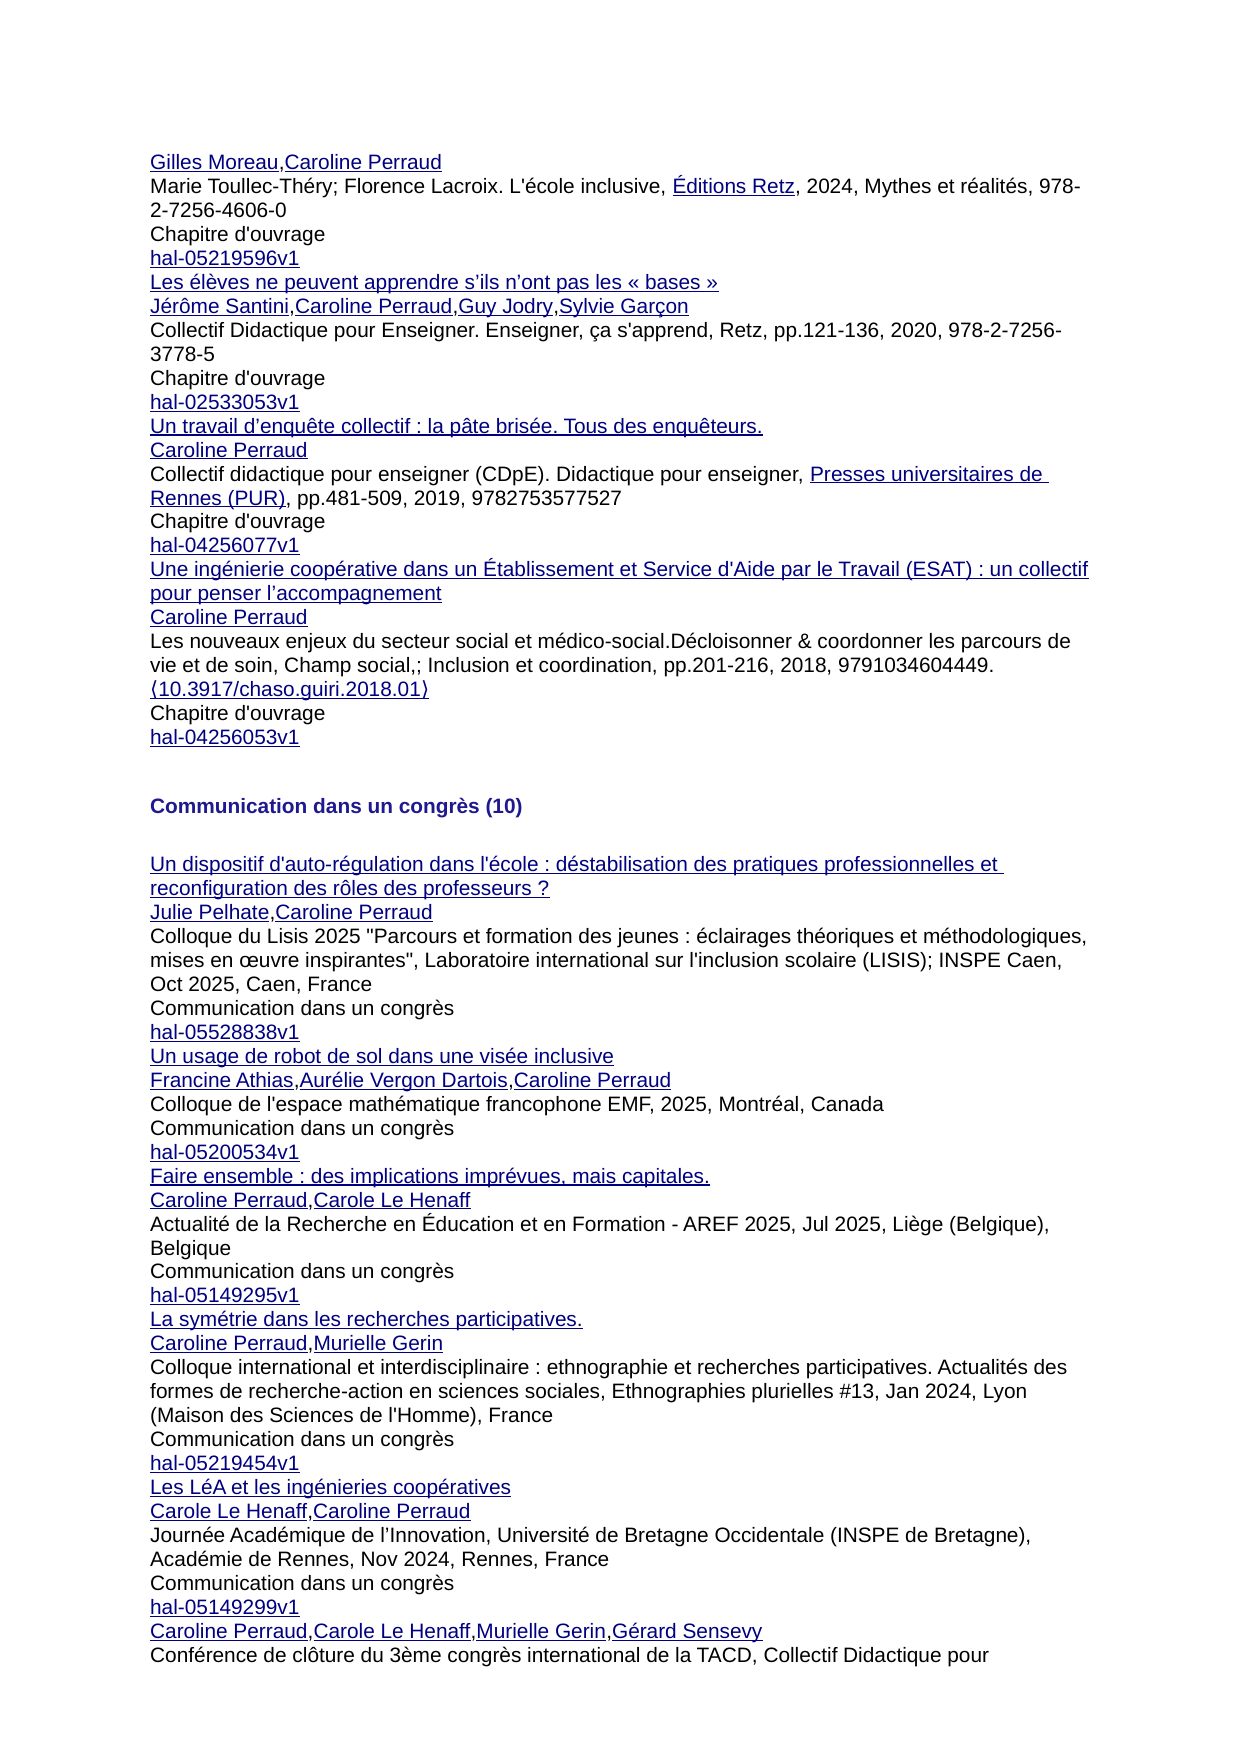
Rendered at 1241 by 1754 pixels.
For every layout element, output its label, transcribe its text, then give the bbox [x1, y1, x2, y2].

table_header Un dispositif d'auto-régulation dans l'école : déstabilisation des pratiques professionnelles et reconfiguration des rôles des professeurs ? Julie Pelhate,Caroline Perraud Colloque du Lisis 2025 "Parcours et formation des jeunes : éclairages théoriques et méthodologiques, mises en œuvre inspirantes", Laboratoire international sur l'inclusion scolaire (LISIS); INSPE Caen, Oct 2025, Caen, France Communication dans un congrès hal-05528838v1 [150, 852, 1090, 1044]
table_cell Les élèves ne peuvent apprendre s’ils n’ont pas les « bases » Jérôme Santini,Caroline Perraud,Guy Jodry,Sylvie Garçon Collectif Didactique pour Enseigner. Enseigner, ça s'apprend, Retz, pp.121-136, 2020, 978-2-7256-3778-5 Chapitre d'ouvrage hal-02533053v1 [150, 270, 1090, 413]
table_cell Les LéA et les ingénieries coopératives Carole Le Henaff,Caroline Perraud Journée Académique de l’Innovation, Université de Bretagne Occidentale (INSPE de Bretagne), Académie de Rennes, Nov 2024, Rennes, France Communication dans un congrès hal-05149299v1 [150, 1475, 1090, 1619]
table_cell La symétrie dans les recherches participatives. Caroline Perraud,Murielle Gerin Colloque international et interdisciplinaire : ethnographie et recherches participatives. Actualités des formes de recherche-action en sciences sociales, Ethnographies plurielles #13, Jan 2024, Lyon (Maison des Sciences de l'Homme), France Communication dans un congrès hal-05219454v1 [150, 1307, 1090, 1475]
subtitle Communication dans un congrès (10) [150, 794, 1090, 818]
table_cell Gilles Moreau,Caroline Perraud Marie Toullec-Théry; Florence Lacroix. L'école inclusive, Éditions Retz, 2024, Mythes et réalités, 978-2-7256-4606-0 Chapitre d'ouvrage hal-05219596v1 [150, 150, 1090, 270]
table_cell La Preuve dans la recherche en éducation, dans les sciences, dans la culture. Caroline Perraud,Carole Le Henaff,Murielle Gerin,Gérard Sensevy Conférence de clôture du 3ème congrès international de la TACD, Collectif Didactique pour enseigner, Nov 2023, Brest (UBO), France Communication dans un congrès hal-05219470v1 [150, 1619, 1090, 1667]
table_cell Une ingénierie coopérative dans un Établissement et Service d'Aide par le Travail (ESAT) : un collectif pour penser l’accompagnement Caroline Perraud Les nouveaux enjeux du secteur social et médico-social.Décloisonner & coordonner les parcours de vie et de soin, Champ social,; Inclusion et coordination, pp.201-216, 2018, 9791034604449. ⟨10.3917/chaso.guiri.2018.01⟩ Chapitre d'ouvrage hal-04256053v1 [150, 557, 1090, 749]
table_cell Un travail d’enquête collectif : la pâte brisée. Tous des enquêteurs. Caroline Perraud Collectif didactique pour enseigner (CDpE). Didactique pour enseigner, Presses universitaires de Rennes (PUR), pp.481-509, 2019, 9782753577527 Chapitre d'ouvrage hal-04256077v1 [150, 414, 1090, 557]
table_cell Un usage de robot de sol dans une visée inclusive Francine Athias,Aurélie Vergon Dartois,Caroline Perraud Colloque de l'espace mathématique francophone EMF, 2025, Montréal, Canada Communication dans un congrès hal-05200534v1 [150, 1044, 1090, 1163]
table_cell Faire ensemble : des implications imprévues, mais capitales. Caroline Perraud,Carole Le Henaff Actualité de la Recherche en Éducation et en Formation - AREF 2025, Jul 2025, Liège (Belgique), Belgique Communication dans un congrès hal-05149295v1 [150, 1164, 1090, 1307]
